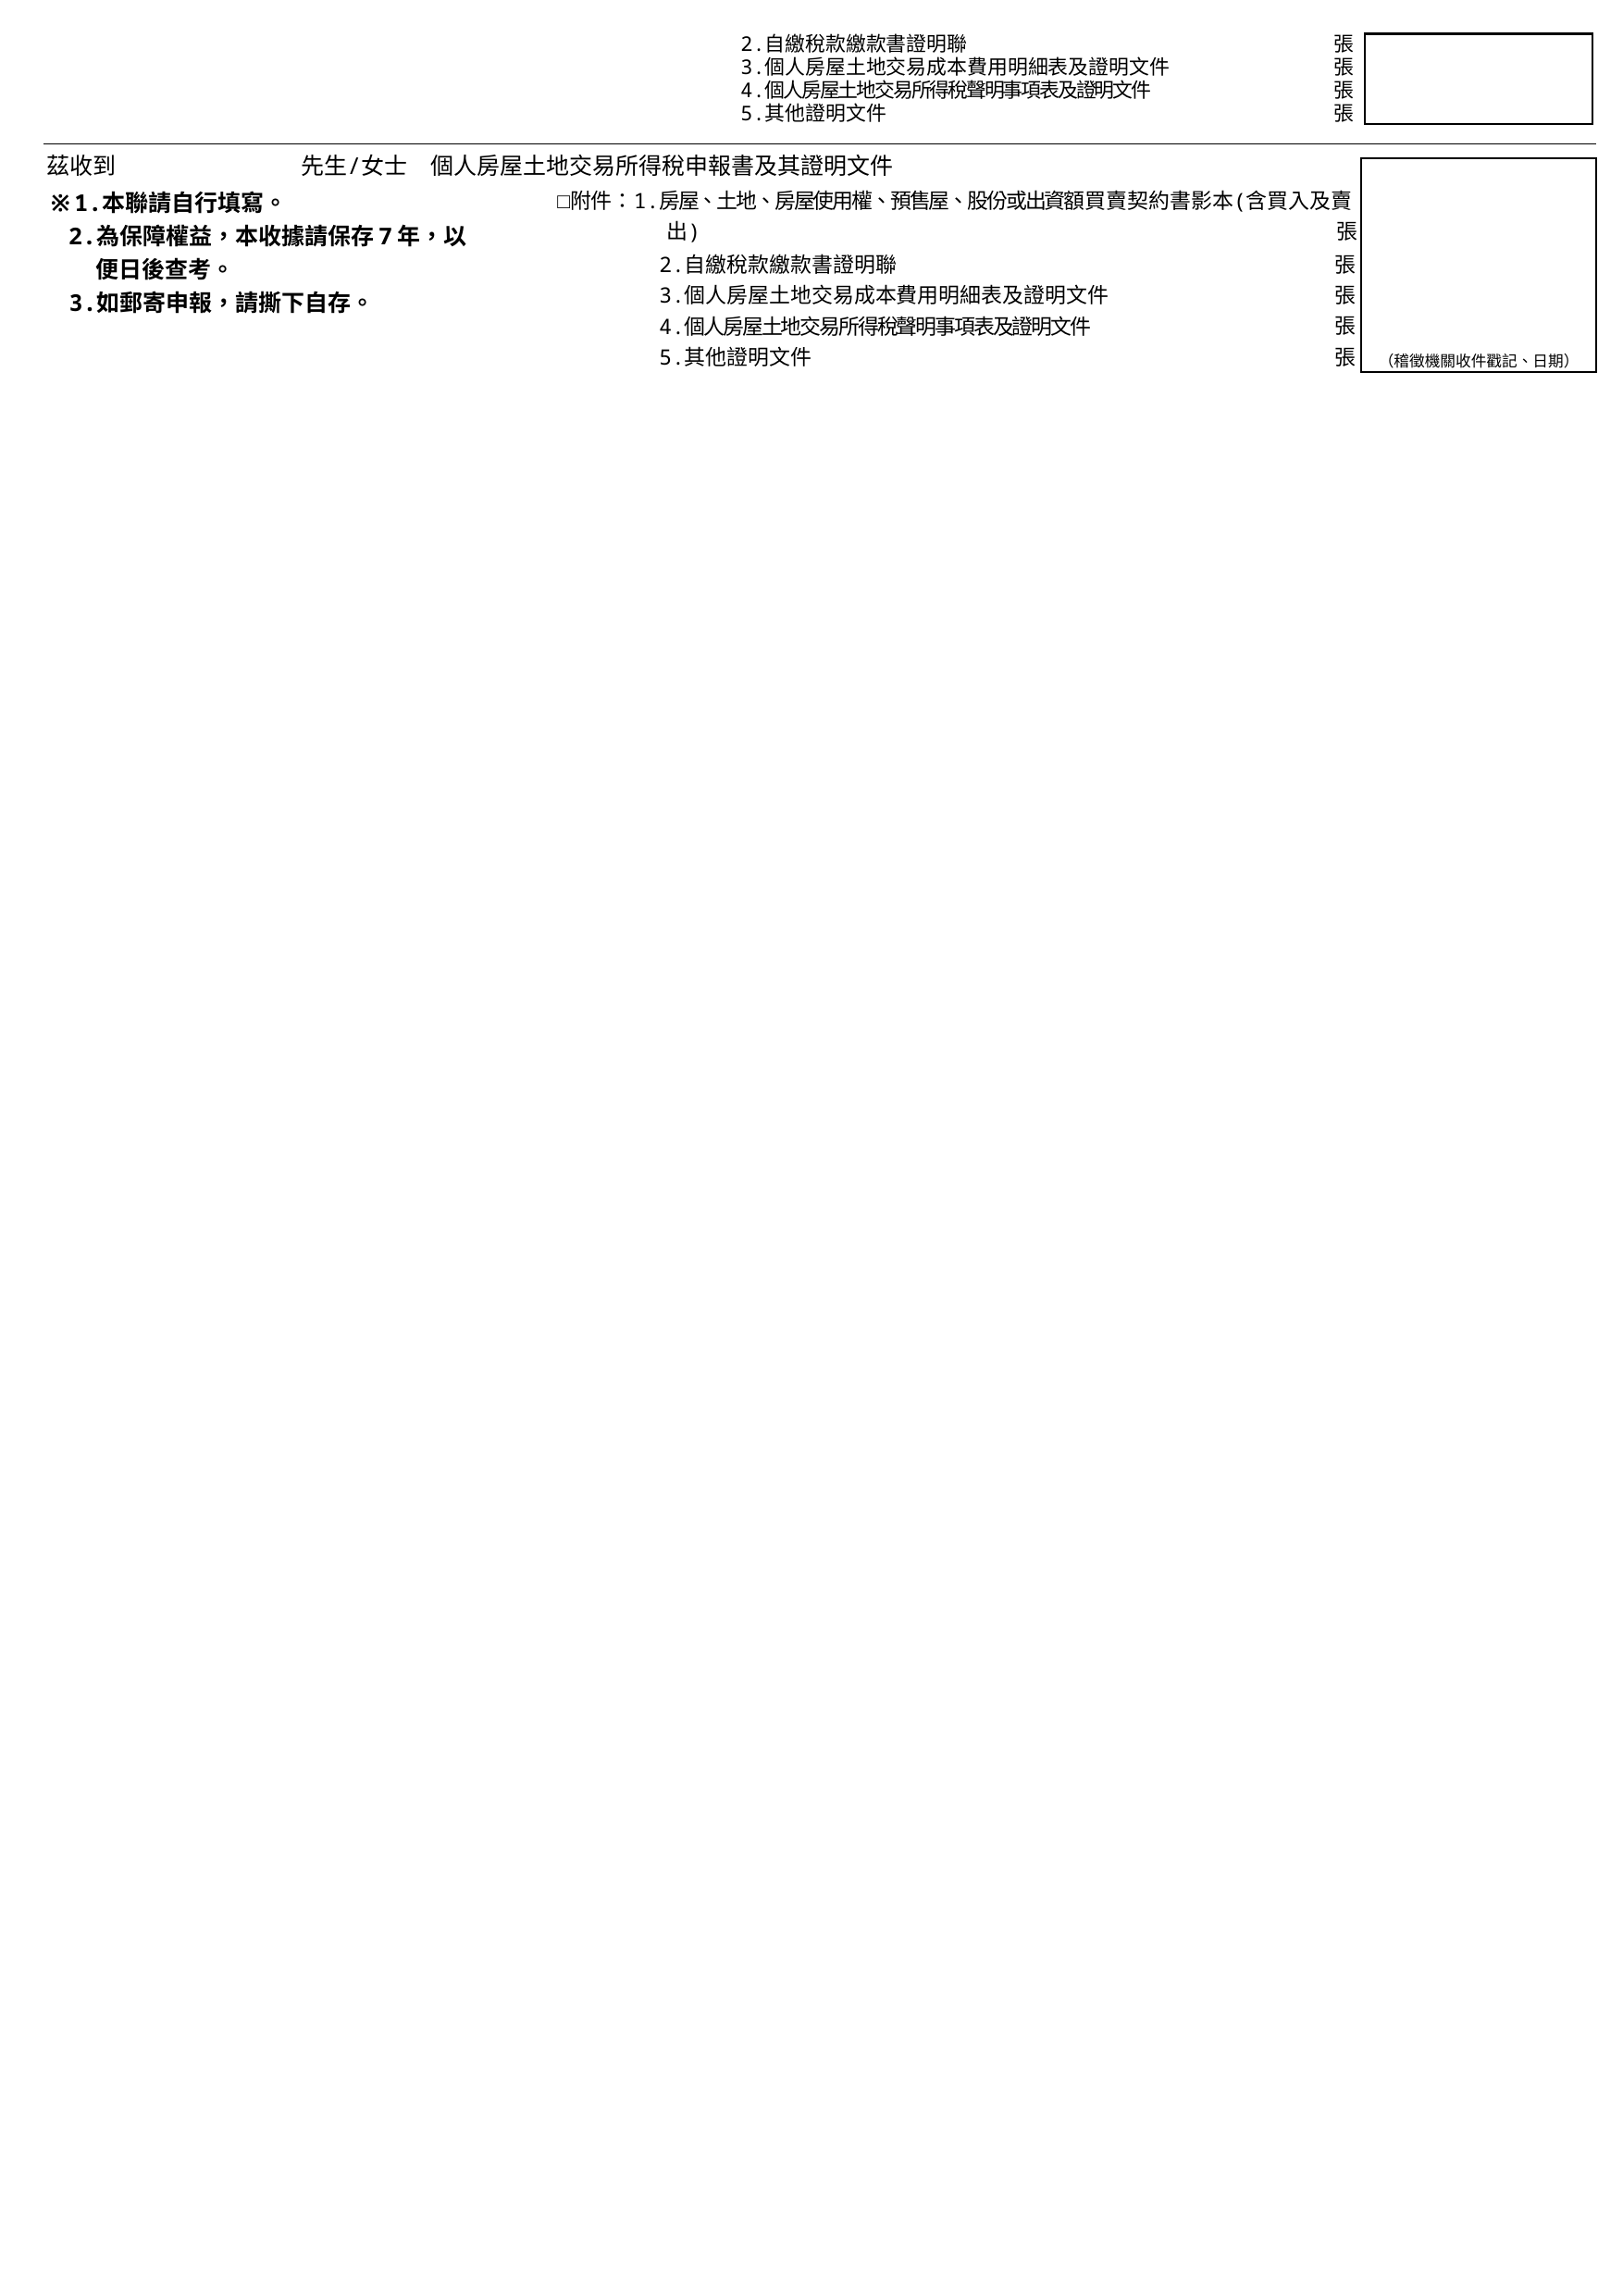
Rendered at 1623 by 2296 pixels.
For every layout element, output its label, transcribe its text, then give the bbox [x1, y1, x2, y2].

table_cell 2.自繳稅款繳款書證明聯 3.個人房屋土地交易成本費用明細表及證明文件 4.個人房屋土地交易所得稅聲明事項表及證明文件 5.其他證明文件 [554, 246, 1333, 371]
table_cell 張張張 張 [1333, 32, 1364, 125]
table_header [1361, 144, 1596, 157]
table_cell □附件：1.房屋、土地、房屋使用權、預售屋、股份或出資額買賣契約書影本(含買入及賣出) 張 [554, 182, 1360, 246]
table_cell [43, 32, 632, 125]
table_cell 張 張張張 [1333, 246, 1360, 371]
table_cell 2.自繳稅款繳款書證明聯 3.個人房屋土地交易成本費用明細表及證明文件 4.個人房屋土地交易所得稅聲明事項表及證明文件 5.其他證明文件 [740, 32, 1333, 125]
table_cell ※1.本聯請自行填寫。 2.為保障權益，本收據請保存7年，以便日後查考。 3.如郵寄申報，請撕下自存。 [43, 182, 475, 371]
table_cell [476, 182, 554, 371]
table_cell （稽徵機關收件戳記、日期） [1362, 159, 1595, 371]
table_cell [632, 32, 740, 125]
table_header 茲收到 先生/女士 個人房屋土地交易所得稅申報書及其證明文件 [43, 144, 1361, 182]
table_header [1366, 35, 1592, 123]
